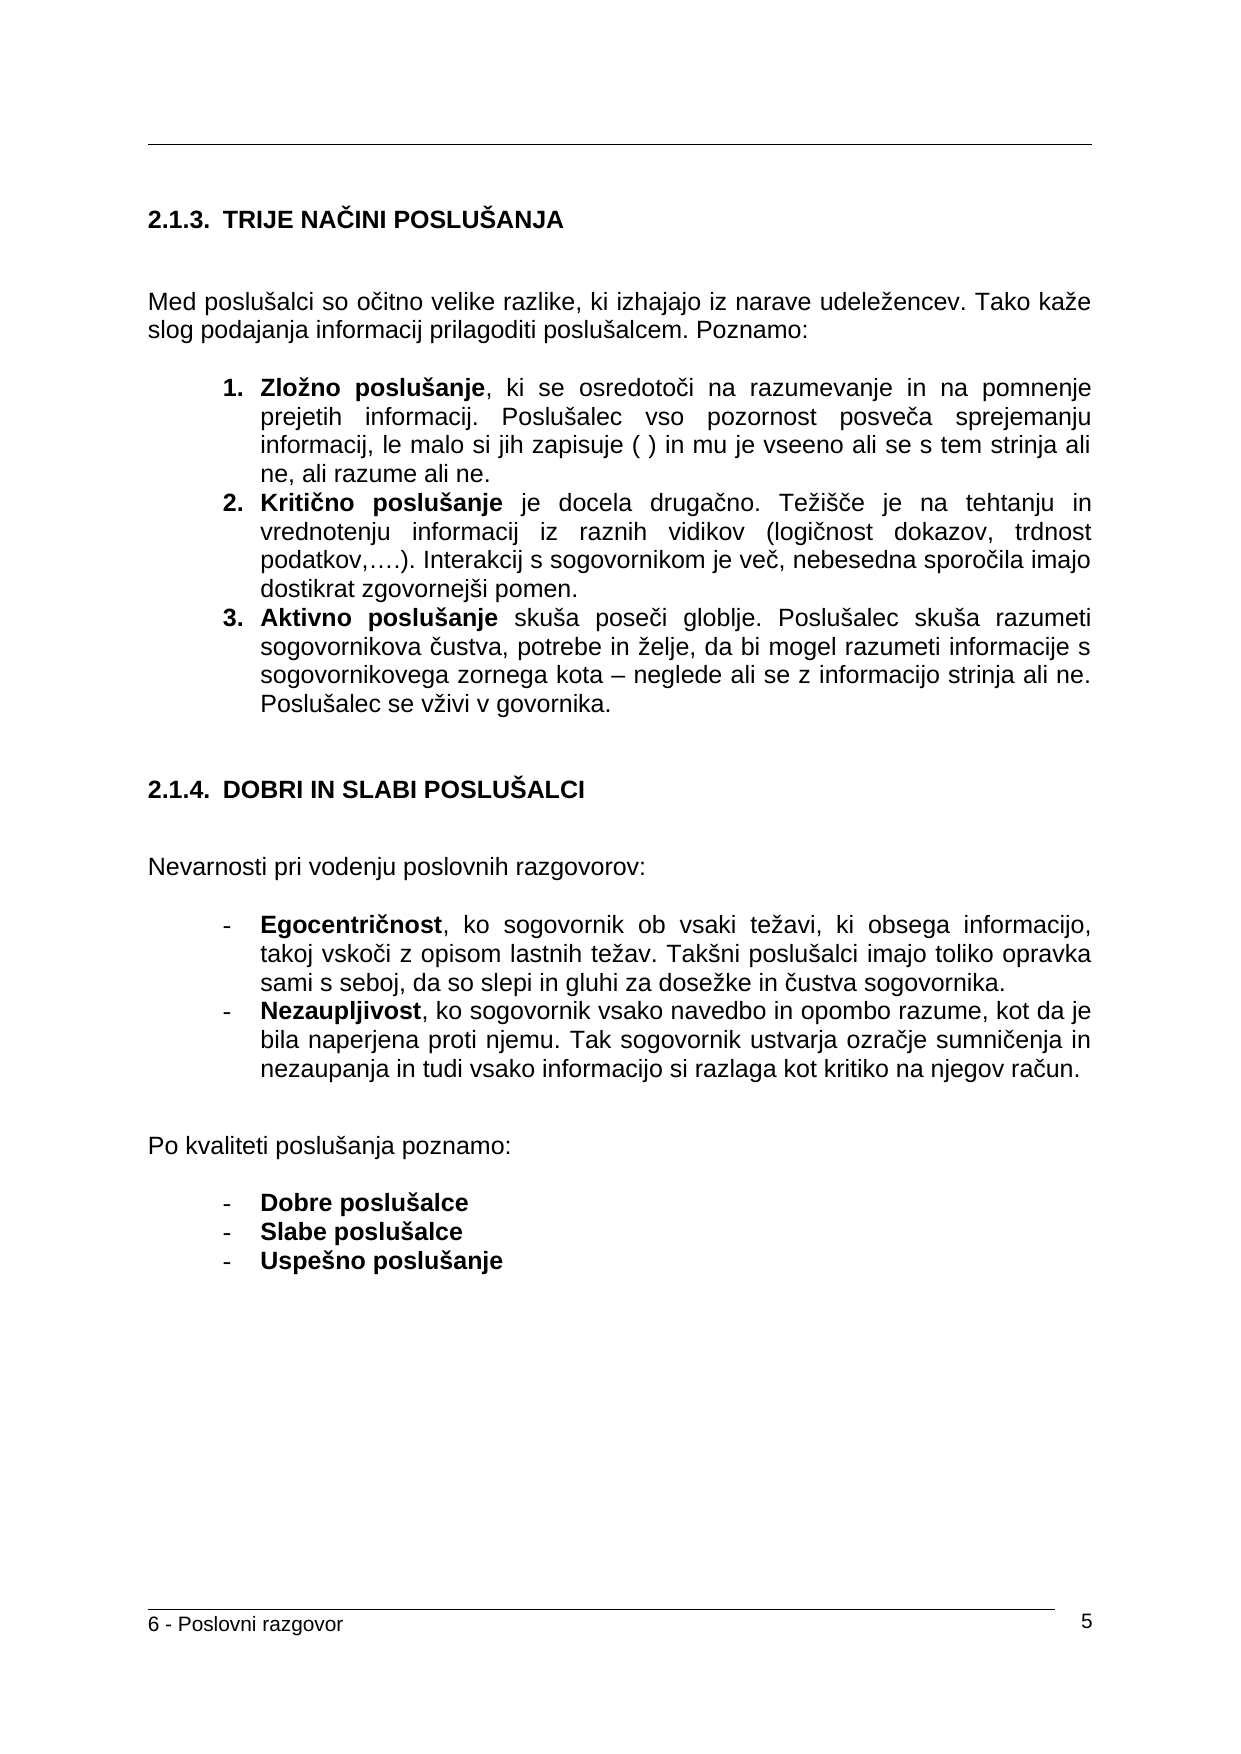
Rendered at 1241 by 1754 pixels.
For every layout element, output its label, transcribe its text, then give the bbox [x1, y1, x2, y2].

list Aktivno poslušanje skuša poseči globlje. Poslušalec skuša razumeti sogovornikova čustva, potrebe in želje, da bi mogel razumeti informacije s sogovornikovega zornega kota – neglede ali se z informacijo strinja ali ne. Poslušalec se vživi v govornika. [223, 603, 1092, 718]
subtitle TRIJE NAČINI POSLUŠANJA [148, 205, 1092, 234]
list Slabe poslušalce [223, 1217, 1092, 1246]
text Nevarnosti pri vodenju poslovnih razgovorov: [148, 852, 1092, 881]
list Zložno poslušanje, ki se osredotoči na razumevanje in na pomnenje prejetih informacij. Poslušalec vso pozornost posveča sprejemanju informacij, le malo si jih zapisuje ( ) in mu je vseeno ali se s tem strinja ali ne, ali razume ali ne. [223, 373, 1092, 488]
list Dobre poslušalce [223, 1188, 1092, 1217]
list Kritično poslušanje je docela drugačno. Težišče je na tehtanju in vrednotenju informacij iz raznih vidikov (logičnost dokazov, trdnost podatkov,….). Interakcij s sogovornikom je več, nebesedna sporočila imajo dostikrat zgovornejši pomen. [223, 488, 1092, 603]
list Uspešno poslušanje [223, 1246, 1092, 1275]
list Egocentričnost, ko sogovornik ob vsaki težavi, ki obsega informacijo, takoj vskoči z opisom lastnih težav. Takšni poslušalci imajo toliko opravka sami s seboj, da so slepi in gluhi za dosežke in čustva sogovornika. [223, 910, 1092, 996]
text Po kvaliteti poslušanja poznamo: [148, 1131, 1092, 1159]
list Nezaupljivost, ko sogovornik vsako navedbo in opombo razume, kot da je bila naperjena proti njemu. Tak sogovornik ustvarja ozračje sumničenja in nezaupanja in tudi vsako informacijo si razlaga kot kritiko na njegov račun. [223, 996, 1092, 1083]
text Med poslušalci so očitno velike razlike, ki izhajajo iz narave udeležencev. Tako kaže slog podajanja informacij prilagoditi poslušalcem. Poznamo: [148, 287, 1092, 344]
subtitle DOBRI IN SLABI POSLUŠALCI [148, 776, 1092, 804]
